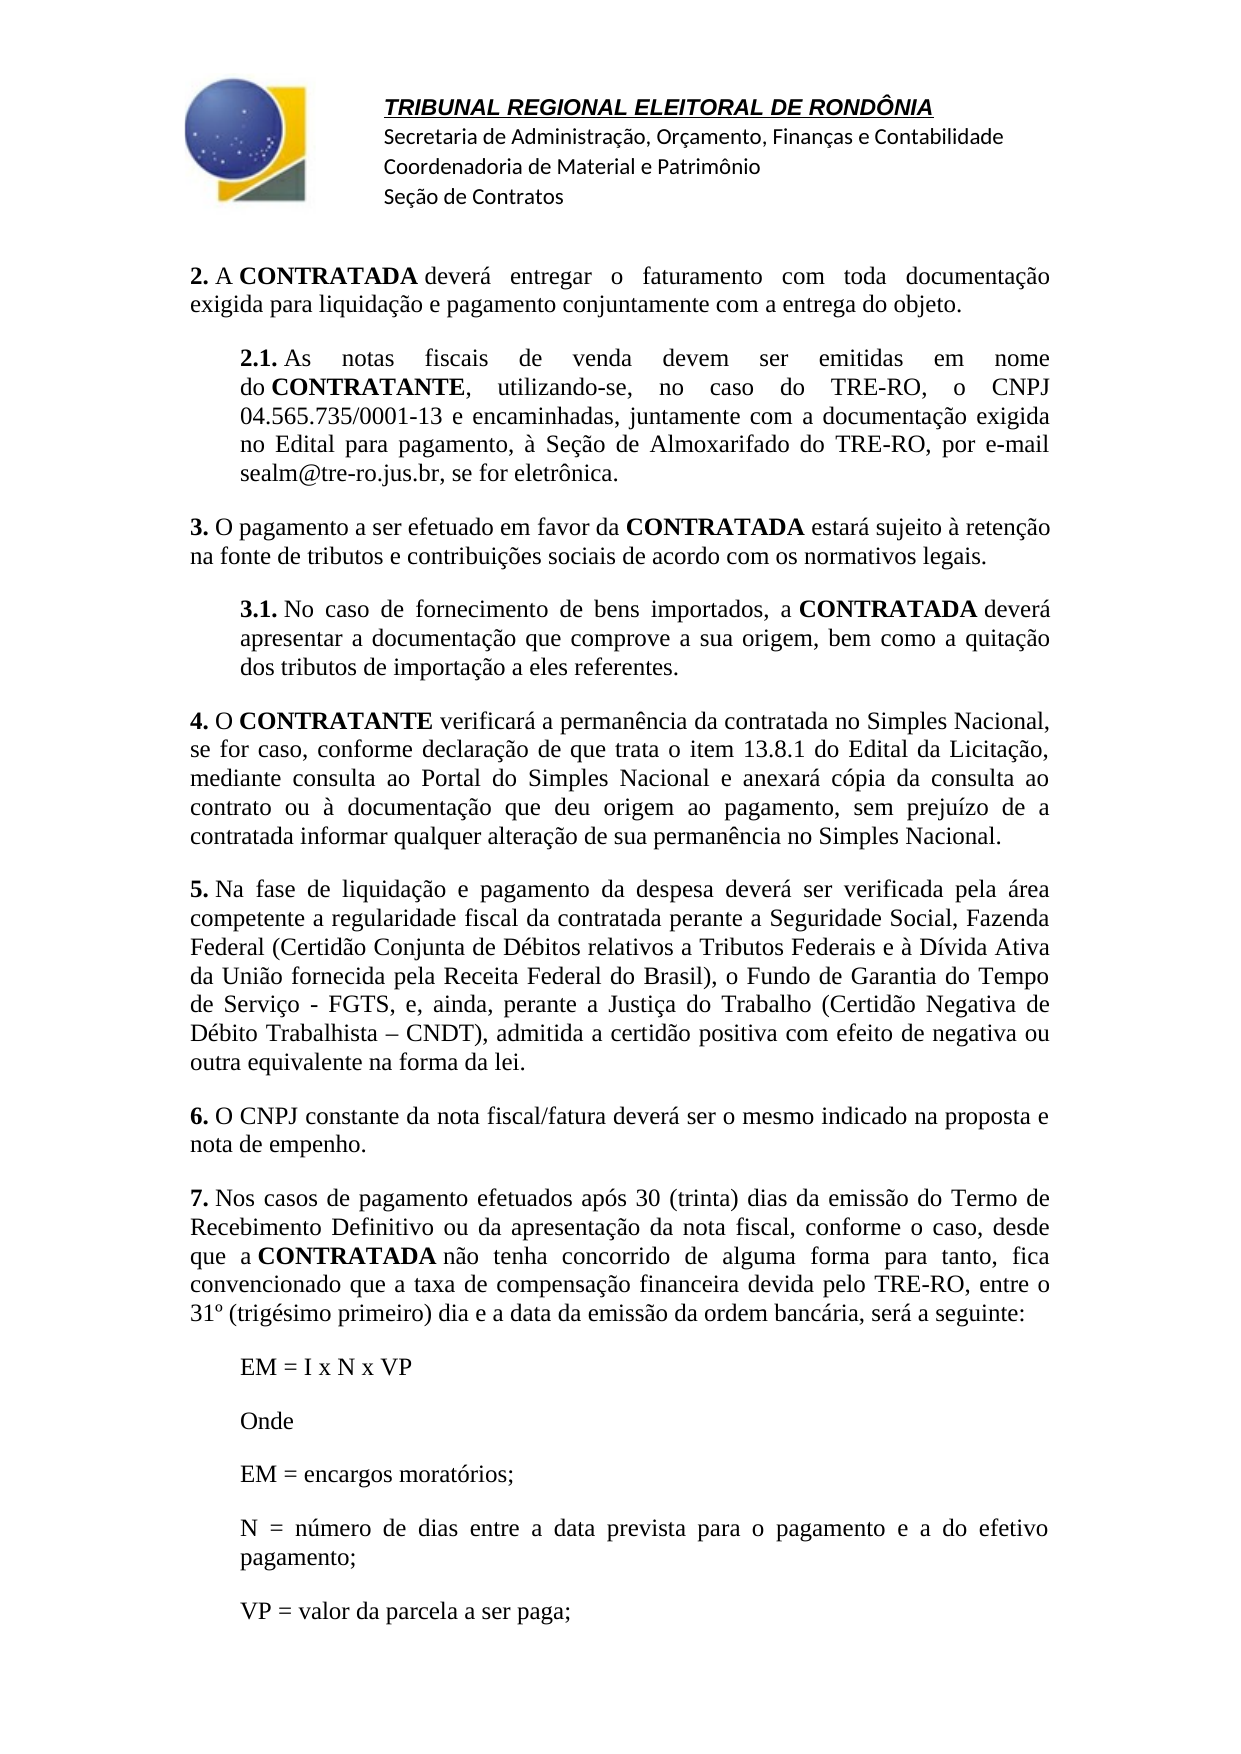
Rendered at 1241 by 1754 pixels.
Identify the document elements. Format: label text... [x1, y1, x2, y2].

text EM = encargos moratórios; [240, 1459, 1051, 1488]
text 2.1. As notas fiscais de venda devem ser emitidas em nome do CONTRATANTE, utilizando-se, no caso do TRE-RO, o CNPJ 04.565.735/0001-13 e encaminhadas, juntamente com a documentação exigida no Edital para pagamento, à Seção de Almoxarifado do TRE-RO, por e-mail sealm@tre-ro.jus.br, se for eletrônica. [240, 343, 1051, 487]
text EM = I x N x VP [240, 1352, 1051, 1381]
text 4. O CONTRATANTE verificará a permanência da contratada no Simples Nacional, se for caso, conforme declaração de que trata o item 13.8.1 do Edital da Licitação, mediante consulta ao Portal do Simples Nacional e anexará cópia da consulta ao contrato ou à documentação que deu origem ao pagamento, sem prejuízo de a contratada informar qualquer alteração de sua permanência no Simples Nacional. [190, 706, 1051, 849]
text VP = valor da parcela a ser paga; [240, 1596, 1051, 1624]
text 5. Na fase de liquidação e pagamento da despesa deverá ser verificada pela área competente a regularidade fiscal da contratada perante a Seguridade Social, Fazenda Federal (Certidão Conjunta de Débitos relativos a Tributos Federais e à Dívida Ativa da União fornecida pela Receita Federal do Brasil), o Fundo de Garantia do Tempo de Serviço - FGTS, e, ainda, perante a Justiça do Trabalho (Certidão Negativa de Débito Trabalhista – CNDT), admitida a certidão positiva com efeito de negativa ou outra equivalente na forma da lei. [190, 874, 1051, 1076]
text 7. Nos casos de pagamento efetuados após 30 (trinta) dias da emissão do Termo de Recebimento Definitivo ou da apresentação da nota fiscal, conforme o caso, desde que a CONTRATADA não tenha concorrido de alguma forma para tanto, fica convencionado que a taxa de compensação financeira devida pelo TRE-RO, entre o 31º (trigésimo primeiro) dia e a data da emissão da ordem bancária, será a seguinte: [190, 1183, 1051, 1327]
text 2. A CONTRATADA deverá entregar o faturamento com toda documentação exigida para liquidação e pagamento conjuntamente com a entrega do objeto. [190, 261, 1051, 318]
text 6. O CNPJ constante da nota fiscal/fatura deverá ser o mesmo indicado na proposta e nota de empenho. [190, 1101, 1051, 1158]
text 3.1. No caso de fornecimento de bens importados, a CONTRATADA deverá apresentar a documentação que comprove a sua origem, bem como a quitação dos tributos de importação a eles referentes. [240, 594, 1051, 681]
text N = número de dias entre a data prevista para o pagamento e a do efetivo pagamento; [240, 1513, 1051, 1571]
text Onde [240, 1406, 1051, 1434]
text 3. O pagamento a ser efetuado em favor da CONTRATADA estará sujeito à retenção na fonte de tributos e contribuições sociais de acordo com os normativos legais. [190, 512, 1051, 569]
